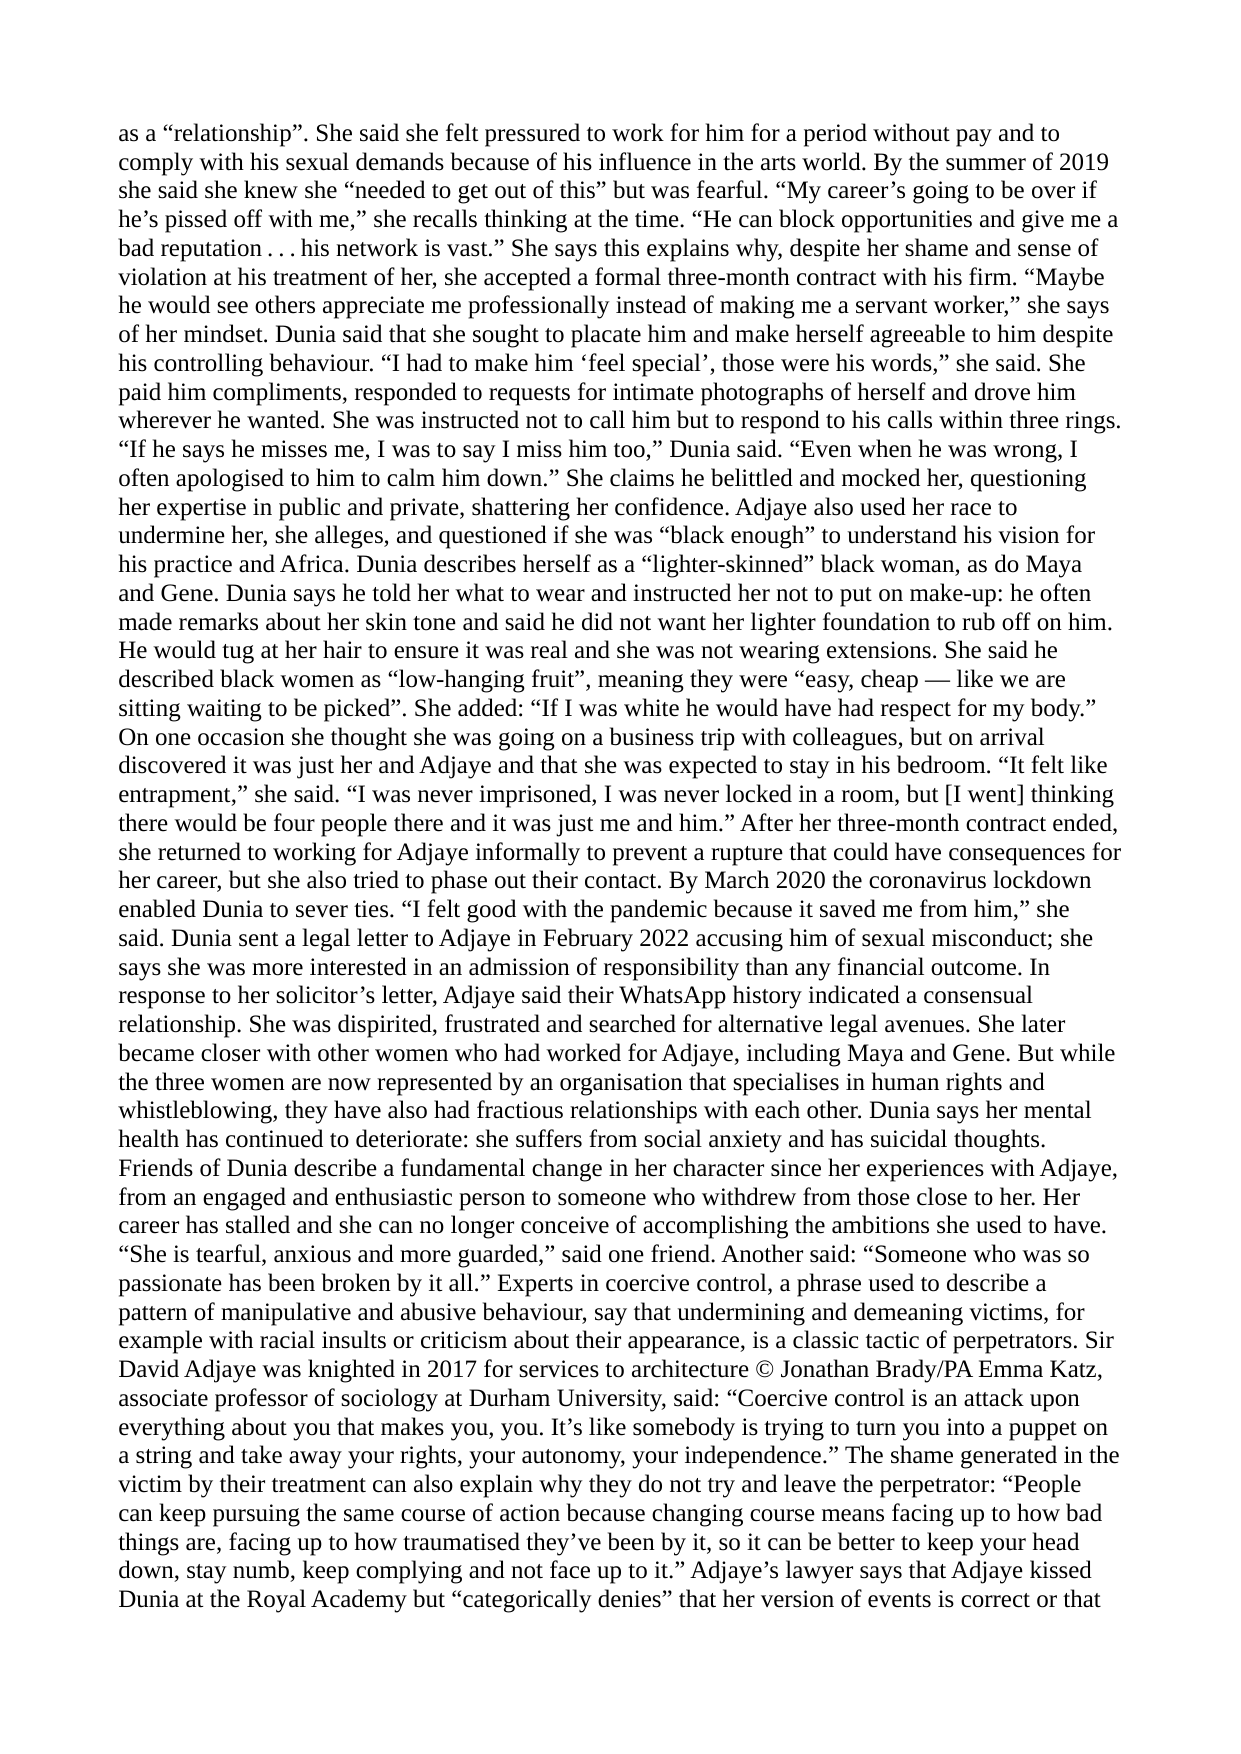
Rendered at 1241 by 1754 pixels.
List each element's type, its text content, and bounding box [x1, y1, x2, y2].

text as a “relationship”. She said she felt pressured to work for him for a period without pay and to comply with his sexual demands because of his influence in the arts world. By the summer of 2019 she said she knew she “needed to get out of this” but was fearful. “My career’s going to be over if he’s pissed off with me,” she recalls thinking at the time. “He can block opportunities and give me a bad reputation . . . his network is vast.” She says this explains why, despite her shame and sense of violation at his treatment of her, she accepted a formal three-month contract with his firm. “Maybe he would see others appreciate me professionally instead of making me a servant worker,” she says of her mindset. Dunia said that she sought to placate him and make herself agreeable to him despite his controlling behaviour. “I had to make him ‘feel special’, those were his words,” she said. She paid him compliments, responded to requests for intimate photographs of herself and drove him wherever he wanted. She was instructed not to call him but to respond to his calls within three rings. “If he says he misses me, I was to say I miss him too,” Dunia said. “Even when he was wrong, I often apologised to him to calm him down.” She claims he belittled and mocked her, questioning her expertise in public and private, shattering her confidence. Adjaye also used her race to undermine her, she alleges, and questioned if she was “black enough” to understand his vision for his practice and Africa. Dunia describes herself as a “lighter-skinned” black woman, as do Maya and Gene. Dunia says he told her what to wear and instructed her not to put on make-up: he often made remarks about her skin tone and said he did not want her lighter foundation to rub off on him. He would tug at her hair to ensure it was real and she was not wearing extensions. She said he described black women as “low-hanging fruit”, meaning they were “easy, cheap — like we are sitting waiting to be picked”. She added: “If I was white he would have had respect for my body.” On one occasion she thought she was going on a business trip with colleagues, but on arrival discovered it was just her and Adjaye and that she was expected to stay in his bedroom. “It felt like entrapment,” she said. “I was never imprisoned, I was never locked in a room, but [I went] thinking there would be four people there and it was just me and him.” After her three-month contract ended, she returned to working for Adjaye informally to prevent a rupture that could have consequences for her career, but she also tried to phase out their contact. By March 2020 the coronavirus lockdown enabled Dunia to sever ties. “I felt good with the pandemic because it saved me from him,” she said. Dunia sent a legal letter to Adjaye in February 2022 accusing him of sexual misconduct; she says she was more interested in an admission of responsibility than any financial outcome. In response to her solicitor’s letter, Adjaye said their WhatsApp history indicated a consensual relationship. She was dispirited, frustrated and searched for alternative legal avenues. She later became closer with other women who had worked for Adjaye, including Maya and Gene. But while the three women are now represented by an organisation that specialises in human rights and whistleblowing, they have also had fractious relationships with each other. Dunia says her mental health has continued to deteriorate: she suffers from social anxiety and has suicidal thoughts. Friends of Dunia describe a fundamental change in her character since her experiences with Adjaye, from an engaged and enthusiastic person to someone who withdrew from those close to her. Her career has stalled and she can no longer conceive of accomplishing the ambitions she used to have. “She is tearful, anxious and more guarded,” said one friend. Another said: “Someone who was so passionate has been broken by it all.” Experts in coercive control, a phrase used to describe a pattern of manipulative and abusive behaviour, say that undermining and demeaning victims, for example with racial insults or criticism about their appearance, is a classic tactic of perpetrators. Sir David Adjaye was knighted in 2017 for services to architecture © Jonathan Brady/PA Emma Katz, associate professor of sociology at Durham University, said: “Coercive control is an attack upon everything about you that makes you, you. It’s like somebody is trying to turn you into a puppet on a string and take away your rights, your autonomy, your independence.” The shame generated in the victim by their treatment can also explain why they do not try and leave the perpetrator: “People can keep pursuing the same course of action because changing course means facing up to how bad things are, facing up to how traumatised they’ve been by it, so it can be better to keep your head down, stay numb, keep complying and not face up to it.” Adjaye’s lawyer says that Adjaye kissed Dunia at the Royal Academy but “categorically denies” that her version of events is correct or that [118, 118, 1122, 1613]
